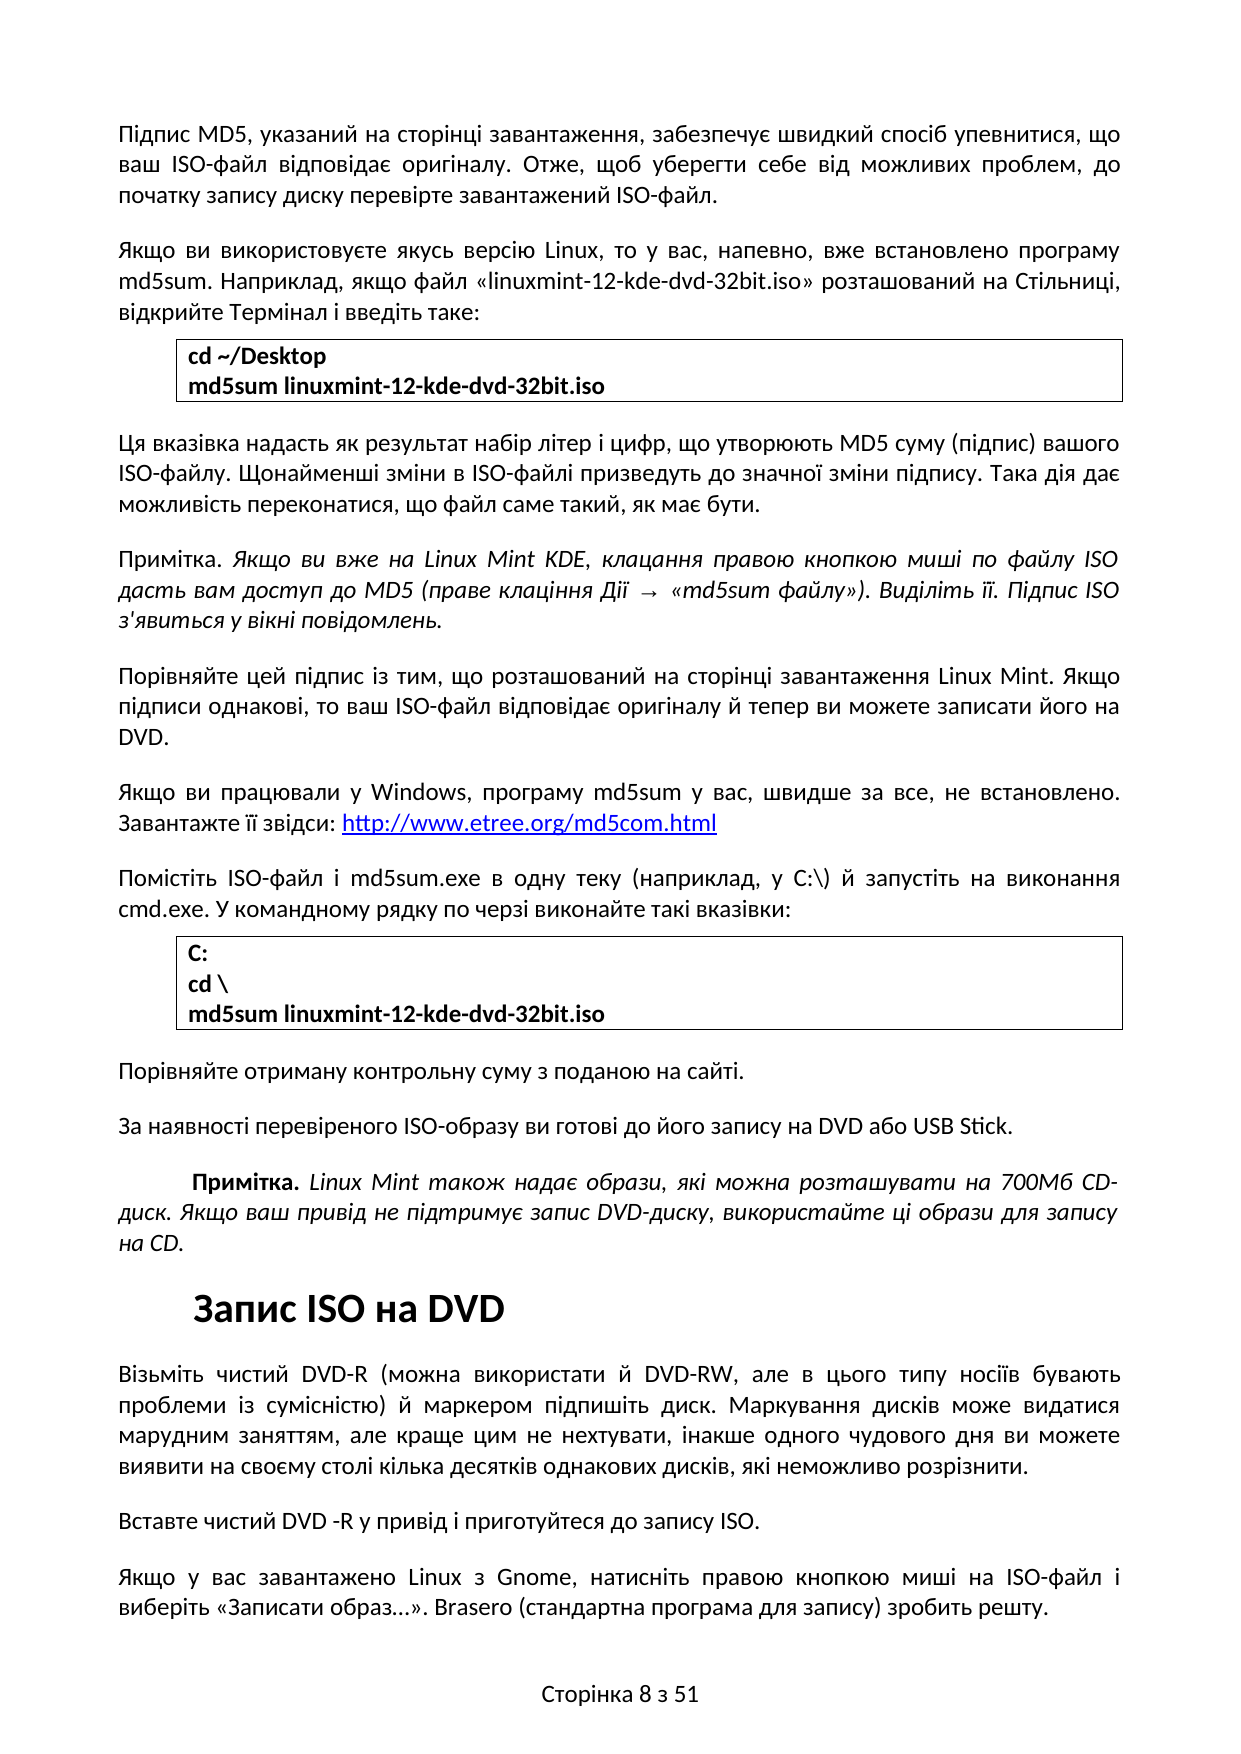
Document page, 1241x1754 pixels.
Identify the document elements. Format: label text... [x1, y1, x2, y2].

text Порівняйте отриману контрольну суму з поданою на сайті. [118, 1055, 1122, 1085]
text Якщо ви використовуєте якусь версію Linux, то у вас, напевно, вже встановлено програму md5sum. Наприклад, якщо файл «linuxmint-12-kde-dvd-32bit.iso» розташований на Стільниці, відкрийте Термінал і введіть таке: [118, 235, 1122, 326]
text Примітка. Linux Mint також надає образи, які можна розташувати на 700Мб CD-диск. Якщо ваш привід не підтримує запис DVD-диску, використайте ці образи для запису на CD. [118, 1166, 1122, 1257]
text Ця вказівка надасть як результат набір літер і цифр, що утворюють MD5 суму (підпис) вашого ISO-файлу. Щонайменші зміни в ISO-файлі призведуть до значної зміни підпису. Така дія дає можливість переконатися, що файл саме такий, як має бути. [118, 427, 1122, 518]
subtitle Запис ISO на DVD [118, 1282, 1122, 1333]
text Якщо у вас завантажено Linux з Gnome, натисніть правою кнопкою миші на ISO-файл і виберіть «Записати образ…». Brasero (стандартна програма для запису) зробить решту. [118, 1561, 1122, 1622]
text Примітка. Якщо ви вже на Linux Mint KDE, клацання правою кнопкою миші по файлу ISO дасть вам доступ до MD5 (праве клаціння Дії → «md5sum файлу»). Виділіть її. Підпис ISO з'явиться у вікні повідомлень. [118, 543, 1122, 635]
text Візьміть чистий DVD-R (можна використати й DVD-RW, але в цього типу носіїв бувають проблеми із сумісністю) й маркером підпишіть диск. Маркування дисків може видатися марудним заняттям, але краще цим не нехтувати, інакше одного чудового дня ви можете виявити на своєму столі кілька десятків однакових дисків, які неможливо розрізнити. [118, 1358, 1122, 1480]
table_header cd ~/Desktop md5sum linuxmint-12-kde-dvd-32bit.iso [177, 340, 1122, 401]
text Підпис MD5, указаний на сторінці завантаження, забезпечує швидкий спосіб упевнитися, що ваш ISO-файл відповідає оригіналу. Отже, щоб уберегти себе від можливих проблем, до початку запису диску перевірте завантажений ISO-файл. [118, 118, 1122, 210]
text Якщо ви працювали у Windows, програму md5sum у вас, швидше за все, не встановлено. Завантажте її звідси: http://www.etree.org/md5com.html [118, 777, 1122, 838]
text За наявності перевіреного ISO-образу ви готові до його запису на DVD або USB Stick. [118, 1110, 1122, 1141]
text Вставте чистий DVD -R у привід і приготуйтеся до запису ISO. [118, 1505, 1122, 1536]
table_header C: cd \ md5sum linuxmint-12-kde-dvd-32bit.iso [177, 937, 1122, 1029]
text Помістіть ISO-файл і md5sum.exe в одну теку (наприклад, у C:\) й запустіть на виконання cmd.exe. У командному рядку по черзі виконайте такі вказівки: [118, 863, 1122, 924]
text Порівняйте цей підпис із тим, що розташований на сторінці завантаження Linux Mint. Якщо підписи однакові, то ваш ISO-файл відповідає оригіналу й тепер ви можете записати його на DVD. [118, 660, 1122, 752]
